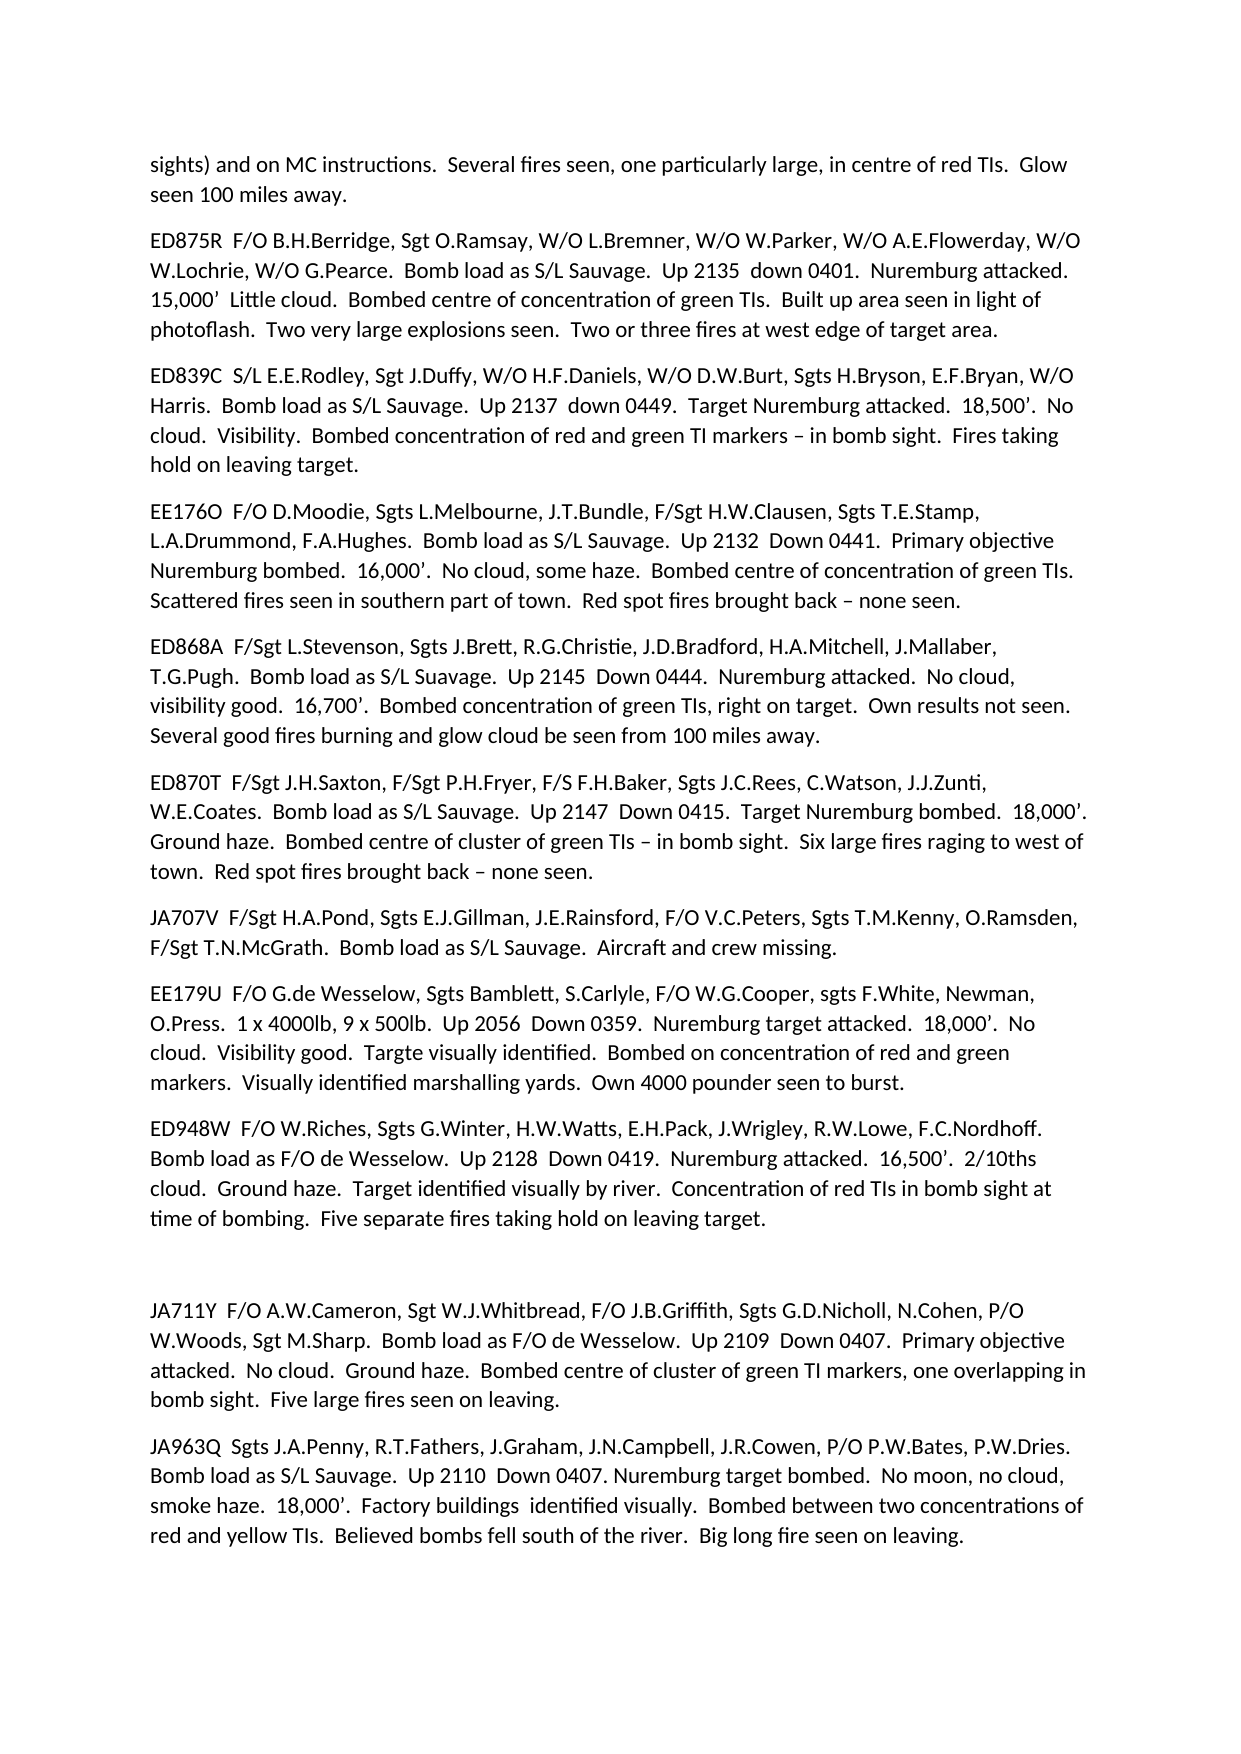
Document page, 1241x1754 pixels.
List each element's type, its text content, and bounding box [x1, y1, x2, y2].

text ED839C S/L E.E.Rodley, Sgt J.Duffy, W/O H.F.Daniels, W/O D.W.Burt, Sgts H.Bryson, E.F.Bryan, W/O Harris. Bomb load as S/L Sauvage. Up 2137 down 0449. Target Nuremburg attacked. 18,500’. No cloud. Visibility. Bombed concentration of red and green TI markers – in bomb sight. Fires taking hold on leaving target. [150, 361, 1090, 478]
text sights) and on MC instructions. Several fires seen, one particularly large, in centre of red TIs. Glow seen 100 miles away. [150, 150, 1090, 208]
text ED875R F/O B.H.Berridge, Sgt O.Ramsay, W/O L.Bremner, W/O W.Parker, W/O A.E.Flowerday, W/O W.Lochrie, W/O G.Pearce. Bomb load as S/L Sauvage. Up 2135 down 0401. Nuremburg attacked. 15,000’ Little cloud. Bombed centre of concentration of green TIs. Built up area seen in light of photoflash. Two very large explosions seen. Two or three fires at west edge of target area. [150, 226, 1090, 343]
text EE176O F/O D.Moodie, Sgts L.Melbourne, J.T.Bundle, F/Sgt H.W.Clausen, Sgts T.E.Stamp, L.A.Drummond, F.A.Hughes. Bomb load as S/L Sauvage. Up 2132 Down 0441. Primary objective Nuremburg bombed. 16,000’. No cloud, some haze. Bombed centre of concentration of green TIs. Scattered fires seen in southern part of town. Red spot fires brought back – none seen. [150, 497, 1090, 614]
text JA707V F/Sgt H.A.Pond, Sgts E.J.Gillman, J.E.Rainsford, F/O V.C.Peters, Sgts T.M.Kenny, O.Ramsden, F/Sgt T.N.McGrath. Bomb load as S/L Sauvage. Aircraft and crew missing. [150, 903, 1090, 961]
text ED870T F/Sgt J.H.Saxton, F/Sgt P.H.Fryer, F/S F.H.Baker, Sgts J.C.Rees, C.Watson, J.J.Zunti, W.E.Coates. Bomb load as S/L Sauvage. Up 2147 Down 0415. Target Nuremburg bombed. 18,000’. Ground haze. Bombed centre of cluster of green TIs – in bomb sight. Six large fires raging to west of town. Red spot fires brought back – none seen. [150, 768, 1090, 885]
text JA711Y F/O A.W.Cameron, Sgt W.J.Whitbread, F/O J.B.Griffith, Sgts G.D.Nicholl, N.Cohen, P/O W.Woods, Sgt M.Sharp. Bomb load as F/O de Wesselow. Up 2109 Down 0407. Primary objective attacked. No cloud. Ground haze. Bombed centre of cluster of green TI markers, one overlapping in bomb sight. Five large fires seen on leaving. [150, 1296, 1090, 1413]
text ED868A F/Sgt L.Stevenson, Sgts J.Brett, R.G.Christie, J.D.Bradford, H.A.Mitchell, J.Mallaber, T.G.Pugh. Bomb load as S/L Suavage. Up 2145 Down 0444. Nuremburg attacked. No cloud, visibility good. 16,700’. Bombed concentration of green TIs, right on target. Own results not seen. Several good fires burning and glow cloud be seen from 100 miles away. [150, 632, 1090, 749]
text ED948W F/O W.Riches, Sgts G.Winter, H.W.Watts, E.H.Pack, J.Wrigley, R.W.Lowe, F.C.Nordhoff. Bomb load as F/O de Wesselow. Up 2128 Down 0419. Nuremburg attacked. 16,500’. 2/10ths cloud. Ground haze. Target identified visually by river. Concentration of red TIs in bomb sight at time of bombing. Five separate fires taking hold on leaving target. [150, 1114, 1090, 1232]
text JA963Q Sgts J.A.Penny, R.T.Fathers, J.Graham, J.N.Campbell, J.R.Cowen, P/O P.W.Bates, P.W.Dries. Bomb load as S/L Sauvage. Up 2110 Down 0407. Nuremburg target bombed. No moon, no cloud, smoke haze. 18,000’. Factory buildings identified visually. Bombed between two concentrations of red and yellow TIs. Believed bombs fell south of the river. Big long fire seen on leaving. [150, 1432, 1090, 1549]
text EE179U F/O G.de Wesselow, Sgts Bamblett, S.Carlyle, F/O W.G.Cooper, sgts F.White, Newman, O.Press. 1 x 4000lb, 9 x 500lb. Up 2056 Down 0359. Nuremburg target attacked. 18,000’. No cloud. Visibility good. Targte visually identified. Bombed on concentration of red and green markers. Visually identified marshalling yards. Own 4000 pounder seen to burst. [150, 979, 1090, 1096]
